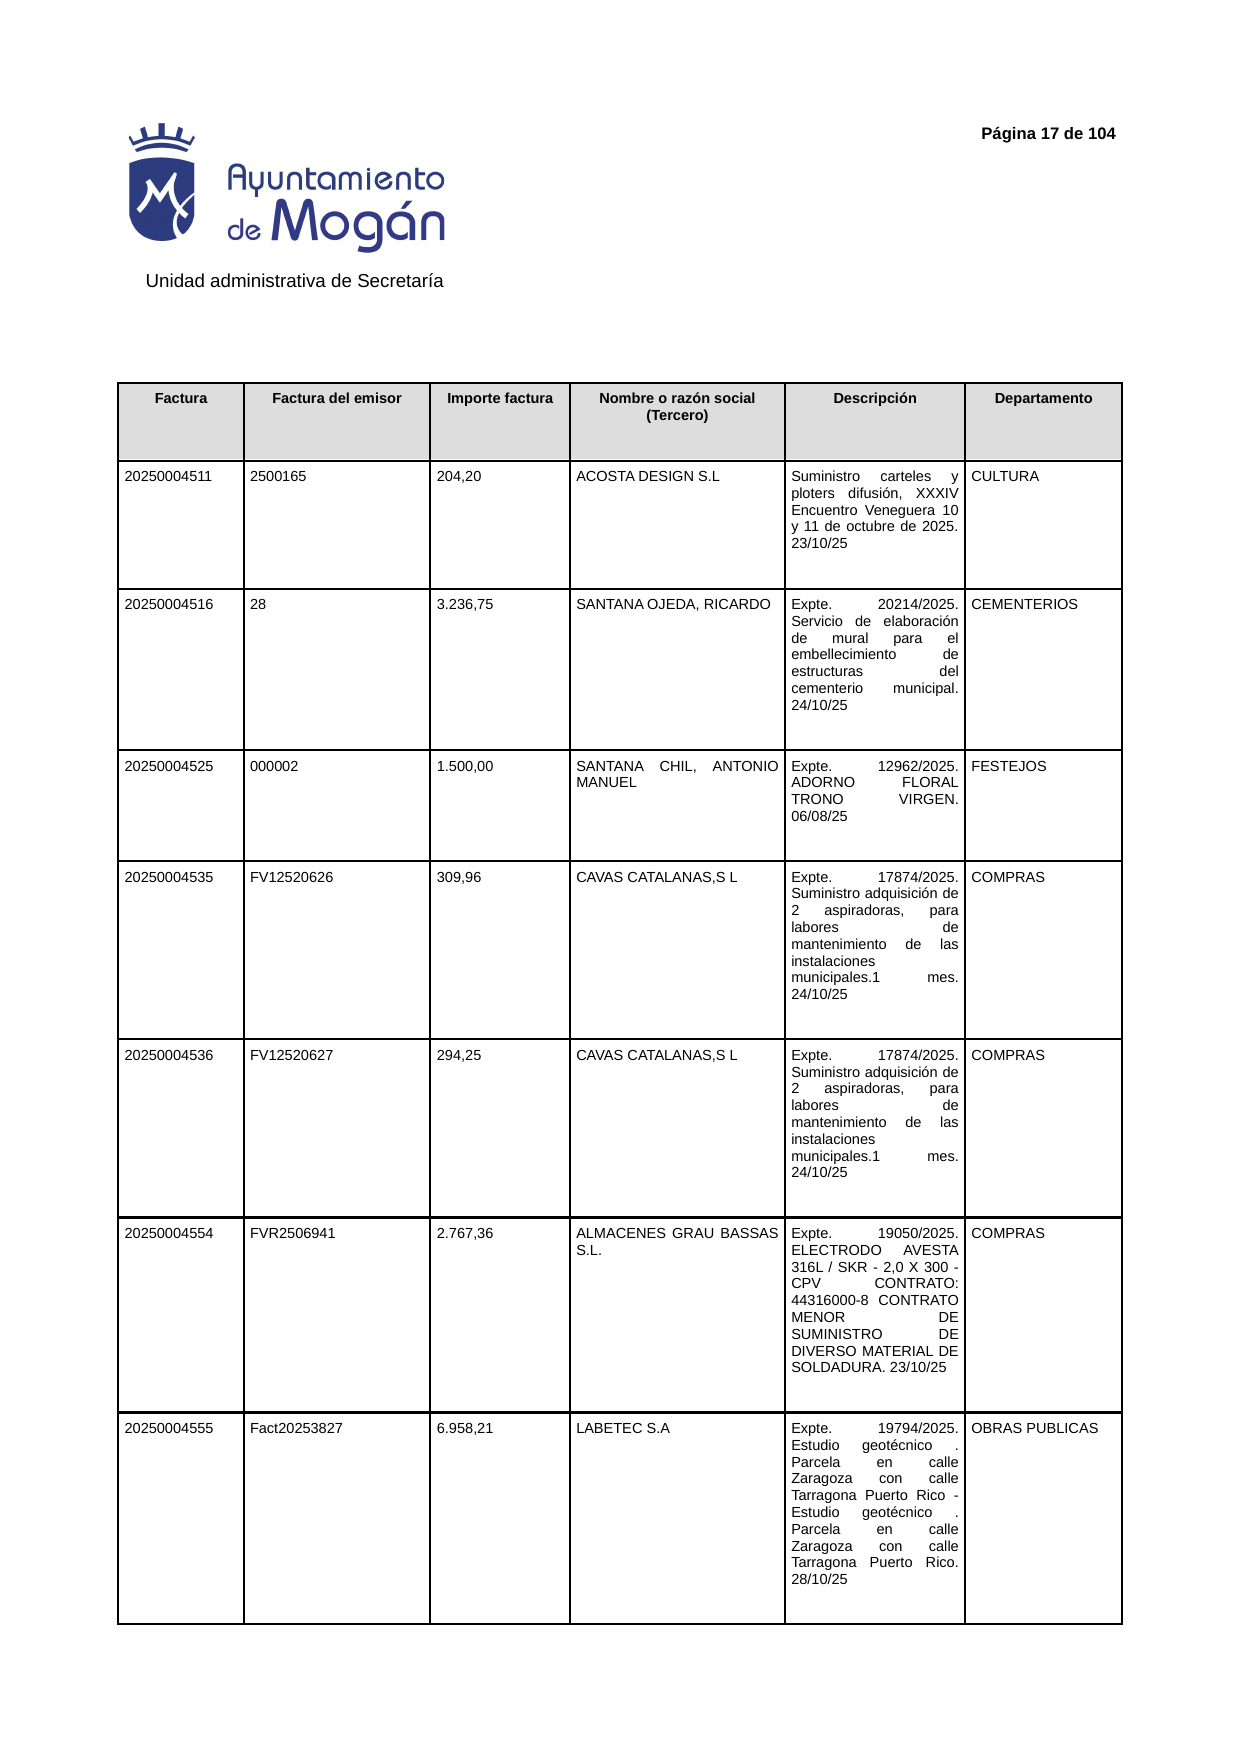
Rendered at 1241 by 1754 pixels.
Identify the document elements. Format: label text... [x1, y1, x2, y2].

table_cell SANTANA CHIL, ANTONIO MANUEL [571, 751, 784, 860]
table_cell FV12520627 [245, 1040, 429, 1216]
table_cell 20250004535 [119, 862, 243, 1038]
table_cell Expte. 19794/2025. Estudio geotécnico . Parcela en calle Zaragoza con calle Tarragona Puerto Rico - Estudio geotécnico . Parcela en calle Zaragoza con calle Tarragona Puerto Rico. 28/10/25 [786, 1414, 964, 1623]
table_cell 1.500,00 [431, 751, 569, 860]
table_cell Expte. 19050/2025. ELECTRODO AVESTA 316L / SKR - 2,0 X 300 - CPV CONTRATO: 44316000-8 CONTRATO MENOR DE SUMINISTRO DE DIVERSO MATERIAL DE SOLDADURA. 23/10/25 [786, 1219, 964, 1411]
table_cell 20250004511 [119, 462, 243, 587]
table_cell CAVAS CATALANAS,S L [571, 862, 784, 1038]
table_header Factura [119, 384, 243, 459]
table_cell 204,20 [431, 462, 569, 587]
table_cell COMPRAS [966, 1219, 1121, 1411]
table_cell Expte. 17874/2025. Suministro adquisición de 2 aspiradoras, para labores de mantenimiento de las instalaciones municipales.1 mes. 24/10/25 [786, 1040, 964, 1216]
table_cell ACOSTA DESIGN S.L [571, 462, 784, 587]
table_cell 6.958,21 [431, 1414, 569, 1623]
table_header Nombre o razón social (Tercero) [571, 384, 784, 459]
table_cell COMPRAS [966, 862, 1121, 1038]
table_cell FVR2506941 [245, 1219, 429, 1411]
table_cell 2500165 [245, 462, 429, 587]
table_cell 20250004516 [119, 590, 243, 749]
table_cell FV12520626 [245, 862, 429, 1038]
table_cell 2.767,36 [431, 1219, 569, 1411]
table_cell 28 [245, 590, 429, 749]
table_cell SANTANA OJEDA, RICARDO [571, 590, 784, 749]
table_cell 20250004555 [119, 1414, 243, 1623]
table_cell Fact20253827 [245, 1414, 429, 1623]
table_cell 294,25 [431, 1040, 569, 1216]
picture [128, 123, 445, 259]
table_cell FESTEJOS [966, 751, 1121, 860]
table_cell CEMENTERIOS [966, 590, 1121, 749]
table_cell 3.236,75 [431, 590, 569, 749]
table_cell 20250004536 [119, 1040, 243, 1216]
table_cell OBRAS PUBLICAS [966, 1414, 1121, 1623]
table_cell LABETEC S.A [571, 1414, 784, 1623]
table_cell COMPRAS [966, 1040, 1121, 1216]
table_cell 000002 [245, 751, 429, 860]
table_cell Expte. 17874/2025. Suministro adquisición de 2 aspiradoras, para labores de mantenimiento de las instalaciones municipales.1 mes. 24/10/25 [786, 862, 964, 1038]
table_cell 20250004525 [119, 751, 243, 860]
table_cell ALMACENES GRAU BASSAS S.L. [571, 1219, 784, 1411]
table_cell CAVAS CATALANAS,S L [571, 1040, 784, 1216]
table_header Descripción [786, 384, 964, 459]
table_cell Expte. 12962/2025. ADORNO FLORAL TRONO VIRGEN. 06/08/25 [786, 751, 964, 860]
table_cell 20250004554 [119, 1219, 243, 1411]
table_cell Suministro carteles y ploters difusión, XXXIV Encuentro Veneguera 10 y 11 de octubre de 2025. 23/10/25 [786, 462, 964, 587]
table_cell CULTURA [966, 462, 1121, 587]
table_header Departamento [966, 384, 1121, 459]
table_header Factura del emisor [245, 384, 429, 459]
table_cell 309,96 [431, 862, 569, 1038]
table_header Importe factura [431, 384, 569, 459]
table_cell Expte. 20214/2025. Servicio de elaboración de mural para el embellecimiento de estructuras del cementerio municipal. 24/10/25 [786, 590, 964, 749]
